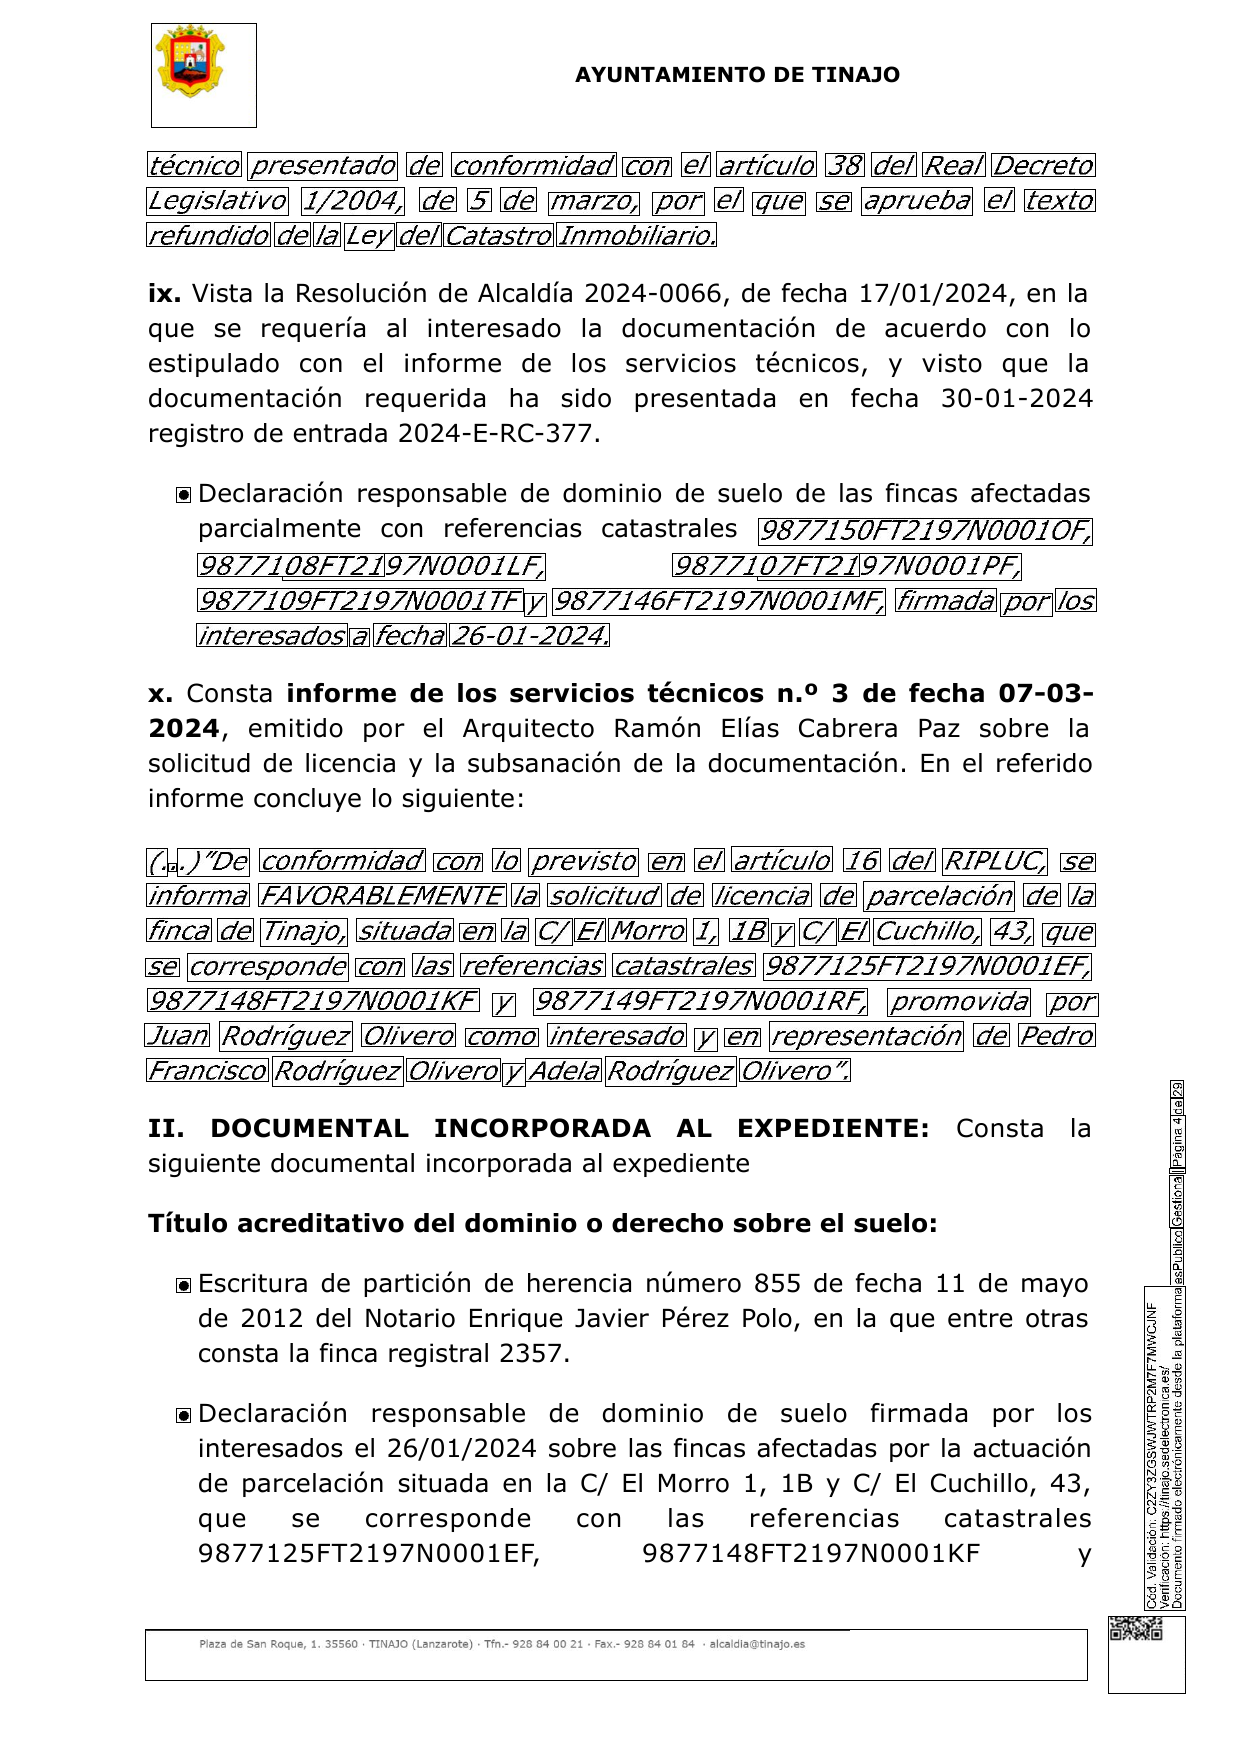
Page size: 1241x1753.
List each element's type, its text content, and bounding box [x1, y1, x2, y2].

picture [169, 864, 176, 871]
text 9 [198, 1538, 214, 1569]
picture [896, 589, 996, 611]
picture [943, 849, 1047, 875]
picture [529, 849, 638, 876]
picture [273, 1057, 403, 1086]
picture [606, 1057, 736, 1086]
picture [374, 624, 446, 646]
picture [673, 554, 859, 576]
picture [444, 224, 553, 246]
picture [1019, 1024, 1095, 1046]
picture [145, 1024, 209, 1046]
picture [694, 919, 718, 945]
picture [682, 153, 710, 176]
picture [461, 954, 605, 976]
text consta la finca registral 2357. [198, 1338, 1117, 1369]
picture [1109, 1617, 1185, 1693]
picture [259, 884, 506, 906]
text y [1077, 1538, 1117, 1569]
text las [667, 1503, 729, 1534]
text 9 [201, 1545, 209, 1553]
picture [218, 919, 253, 941]
picture [275, 223, 310, 246]
text Título acreditativo del dominio o derecho sobre el suelo: [148, 1208, 964, 1239]
picture [872, 153, 916, 176]
picture [1171, 1099, 1183, 1115]
picture [302, 188, 404, 215]
picture [197, 624, 347, 646]
picture [770, 1022, 963, 1051]
text que [198, 1503, 271, 1534]
picture [345, 224, 394, 250]
picture [260, 849, 425, 871]
picture [146, 959, 179, 976]
picture [753, 193, 805, 215]
picture [844, 849, 880, 871]
picture [198, 589, 523, 611]
text 877125FT2197N0001EF, [214, 1538, 570, 1569]
picture [923, 153, 985, 176]
picture [1171, 1116, 1185, 1167]
text II. DOCUMENTAL INCORPORADA AL EXPEDIENTE: Consta la [148, 1113, 1117, 1144]
picture [452, 153, 616, 176]
picture [732, 847, 832, 871]
picture [148, 152, 241, 176]
picture [668, 884, 703, 906]
text corresponde [364, 1503, 556, 1534]
picture [725, 1029, 760, 1046]
picture [1047, 994, 1098, 1016]
picture [177, 1409, 190, 1422]
picture [695, 849, 724, 871]
picture [888, 989, 1030, 1016]
picture [862, 188, 972, 215]
picture [407, 153, 442, 176]
picture [350, 629, 369, 646]
picture [557, 223, 716, 246]
picture [502, 919, 528, 941]
text referencias [749, 1503, 924, 1534]
text informe concluye lo siguiente: [148, 783, 1116, 814]
picture [397, 223, 441, 246]
picture [653, 193, 704, 215]
text 9877148FT2197N0001KF [642, 1538, 1005, 1569]
picture [764, 954, 1091, 980]
picture [450, 624, 609, 646]
text registro de entrada 2024-E-RC-377. [148, 418, 1117, 448]
text 2 [148, 713, 166, 744]
picture [800, 919, 836, 945]
picture [512, 884, 539, 906]
picture [178, 849, 249, 876]
picture [466, 1029, 538, 1046]
picture [1024, 884, 1060, 906]
text catastrales [944, 1503, 1117, 1534]
picture [1145, 1287, 1185, 1610]
text de 2012 del Notario Enrique Javier Pérez Polo, en la que entre otras [198, 1303, 1117, 1334]
picture [198, 554, 384, 576]
picture [1171, 1081, 1183, 1097]
picture [420, 188, 456, 211]
text estipulado con el informe de los servicios técnicos, y visto que la [148, 348, 1117, 378]
picture [407, 1059, 500, 1081]
picture [695, 1029, 717, 1051]
picture [493, 849, 520, 871]
picture [177, 1279, 190, 1292]
picture [715, 188, 743, 211]
picture [613, 954, 755, 976]
picture [991, 919, 1033, 945]
picture [730, 919, 768, 941]
picture [248, 153, 397, 180]
picture [985, 188, 1014, 211]
picture [261, 919, 347, 946]
picture [1001, 594, 1052, 616]
text parcialmente con referencias catastrales [198, 514, 1116, 544]
picture [314, 223, 340, 246]
picture [147, 884, 249, 906]
picture [649, 854, 684, 871]
text interesados el 26/01/2024 sobre las fincas afectadas por la actuación [198, 1433, 1117, 1464]
picture [548, 884, 661, 906]
picture [874, 919, 981, 945]
picture [434, 854, 482, 871]
text que se requería al interesado la documentación de acuerdo con lo [148, 313, 1117, 343]
text de parcelación situada en la C/ El Morro 1, 1B y C/ El Cuchillo, 43, [198, 1468, 1117, 1499]
text 024, emitido por el Arquitecto Ramón Elías Cabrera Paz sobre la [166, 713, 1116, 744]
picture [534, 989, 867, 1015]
picture [503, 1064, 525, 1086]
text Declaración responsable de dominio de suelo de las fincas afectadas [198, 478, 1116, 508]
picture [717, 152, 816, 176]
picture [864, 882, 1014, 911]
picture [283, 554, 545, 580]
picture [147, 223, 270, 246]
picture [1056, 589, 1096, 611]
picture [468, 189, 491, 211]
picture [974, 1024, 1009, 1046]
picture [356, 959, 404, 976]
picture [992, 154, 1095, 176]
picture [549, 193, 639, 215]
picture [177, 488, 190, 502]
text Escritura de partición de herencia número 855 de fecha 11 de mayo [198, 1268, 1117, 1299]
picture [1025, 190, 1095, 211]
picture [1043, 924, 1095, 946]
picture [188, 954, 348, 981]
picture [493, 994, 515, 1016]
picture [220, 1022, 352, 1051]
picture [147, 188, 288, 215]
picture [1069, 884, 1095, 906]
picture [1170, 1176, 1183, 1227]
text x. Consta informe de los servicios técnicos n.º 3 de fecha 07-03- [148, 678, 1117, 709]
picture [575, 919, 605, 941]
picture [526, 1059, 601, 1081]
picture [413, 954, 453, 976]
picture [525, 594, 546, 616]
picture [821, 884, 856, 906]
picture [713, 884, 811, 906]
text ix. Vista la Resolución de Alcaldía 2024-0066, de fecha 17/01/2024, en la [148, 278, 1117, 308]
text con [576, 1503, 647, 1534]
picture [147, 849, 167, 876]
picture [146, 1630, 1087, 1680]
picture [152, 24, 256, 127]
picture [548, 1024, 686, 1046]
picture [740, 1059, 850, 1081]
text Declaración responsable de dominio de suelo firmada por los [198, 1398, 1117, 1429]
picture [826, 154, 864, 176]
text se [291, 1503, 345, 1534]
text siguiente documental incorporada al expediente [148, 1148, 1117, 1179]
picture [817, 193, 851, 211]
text AYUNTAMIENTO DE TINAJO [575, 62, 926, 88]
picture [890, 849, 935, 871]
picture [362, 1024, 455, 1046]
picture [460, 924, 495, 941]
picture [1170, 1169, 1185, 1173]
text solicitud de licencia y la subsanación de la documentación. En el referido [148, 748, 1116, 779]
picture [758, 554, 1021, 580]
picture [609, 919, 686, 941]
picture [772, 924, 794, 946]
text documentación requerida ha sido presentada en fecha 30-01-2024 [148, 383, 1117, 413]
picture [148, 989, 479, 1011]
picture [623, 158, 671, 176]
picture [536, 919, 572, 945]
picture [1144, 1229, 1186, 1286]
picture [553, 589, 885, 615]
picture [1061, 854, 1095, 871]
picture [147, 919, 211, 941]
picture [147, 1059, 268, 1081]
picture [501, 188, 536, 211]
picture [357, 919, 453, 941]
picture [839, 919, 869, 941]
